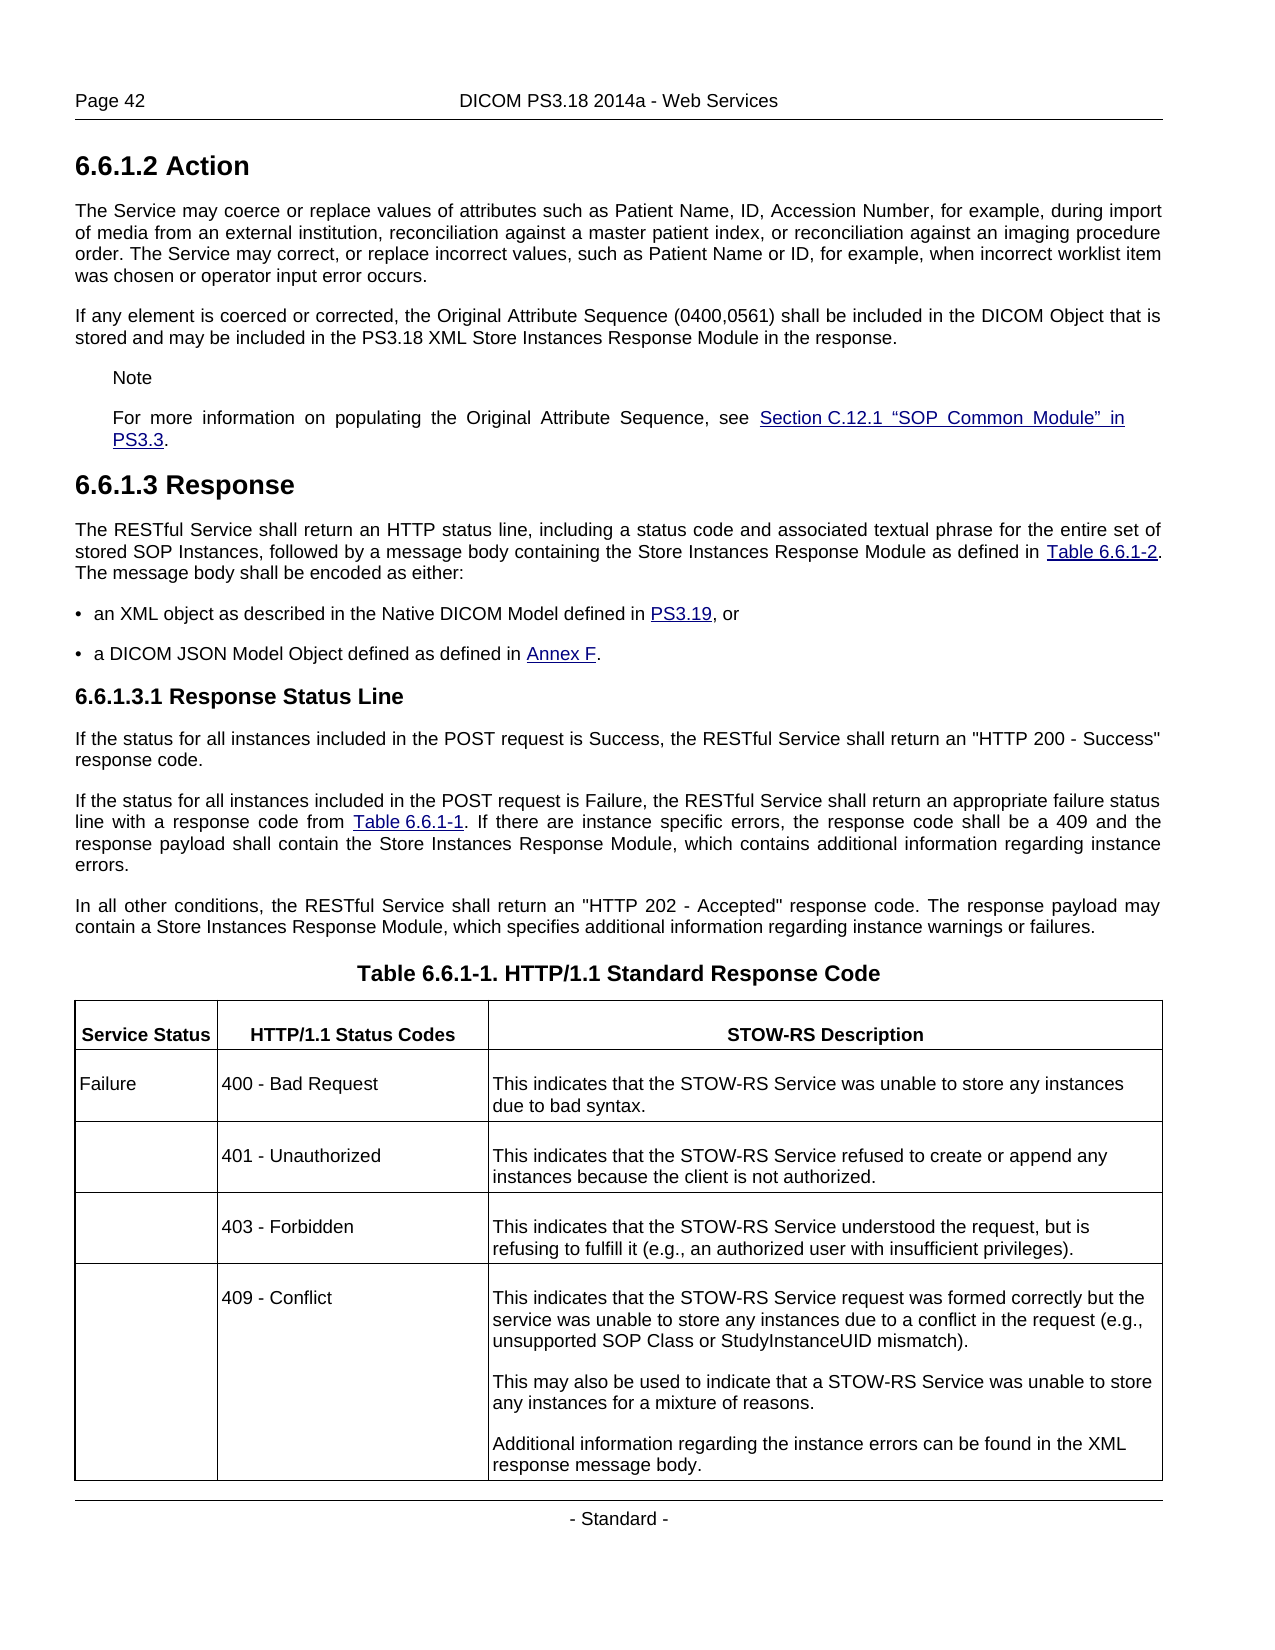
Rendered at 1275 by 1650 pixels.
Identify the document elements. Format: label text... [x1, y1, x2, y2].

text 6.6.1.2 Action [75, 150, 1162, 181]
table_header HTTP/1.1 Status Codes [218, 1001, 488, 1049]
table_cell [76, 1193, 217, 1263]
text If any element is coerced or corrected, the Original Attribute Sequence (0400,0561) shall be included in the DICOM Object that is stored and may be included in the PS3.18 XML Store Instances Response Module in the response. [75, 305, 1162, 348]
table_cell This indicates that the STOW-RS Service refused to create or append any instances because the client is not authorized. [489, 1122, 1162, 1192]
table_cell This indicates that the STOW-RS Service understood the request, but is refusing to fulfill it (e.g., an authorized user with insufficient privileges). [489, 1193, 1162, 1263]
table_cell This indicates that the STOW-RS Service request was formed correctly but the service was unable to store any instances due to a conflict in the request (e.g., unsupported SOP Class or StudyInstanceUID mismatch). This may also be used to indicate that a STOW-RS Service was unable to store any instances for a mixture of reasons. Additional information regarding the instance errors can be found in the XML response message body. [489, 1264, 1162, 1479]
text In all other conditions, the RESTful Service shall return an "HTTP 202 - Accepted" response code. The response payload may contain a Store Instances Response Module, which specifies additional information regarding instance warnings or failures. [75, 894, 1162, 938]
text The RESTful Service shall return an HTTP status line, including a status code and associated textual phrase for the entire set of stored SOP Instances, followed by a message body containing the Store Instances Response Module as defined in Table 6.6.1-2. The message body shall be encoded as either: [75, 519, 1162, 584]
table_cell 400 - Bad Request [218, 1050, 488, 1121]
list an XML object as described in the Native DICOM Model defined in PS3.19, or [75, 602, 1162, 624]
text Table 6.6.1-1. HTTP/1.1 Standard Response Code [75, 960, 1162, 986]
text 6.6.1.3 Response [75, 469, 1162, 500]
text Note [112, 367, 1125, 388]
text If the status for all instances included in the POST request is Success, the RESTful Service shall return an "HTTP 200 - Success" response code. [75, 728, 1162, 771]
table_header STOW-RS Description [489, 1001, 1162, 1049]
table_cell [76, 1264, 217, 1479]
table_cell This indicates that the STOW-RS Service was unable to store any instances due to bad syntax. [489, 1050, 1162, 1121]
table_cell 409 - Conflict [218, 1264, 488, 1479]
table_cell 401 - Unauthorized [218, 1122, 488, 1192]
text 6.6.1.3.1 Response Status Line [75, 683, 1162, 709]
list a DICOM JSON Model Object defined as defined in Annex F. [75, 643, 1162, 664]
table_cell 403 - Forbidden [218, 1193, 488, 1263]
table_header Service Status [76, 1001, 217, 1049]
text The Service may coerce or replace values of attributes such as Patient Name, ID, Accession Number, for example, during import of media from an external institution, reconciliation against a master patient index, or reconciliation against an imaging procedure order. The Service may correct, or replace incorrect values, such as Patient Name or ID, for example, when incorrect worklist item was chosen or operator input error occurs. [75, 200, 1162, 286]
table_cell [76, 1122, 217, 1192]
text If the status for all instances included in the POST request is Failure, the RESTful Service shall return an appropriate failure status line with a response code from Table 6.6.1-1. If there are instance specific errors, the response code shall be a 409 and the response payload shall contain the Store Instances Response Module, which contains additional information regarding instance errors. [75, 789, 1162, 876]
table_cell Failure [76, 1050, 217, 1121]
text For more information on populating the Original Attribute Sequence, see Section C.12.1 “SOP Common Module” in PS3.3. [112, 407, 1125, 450]
